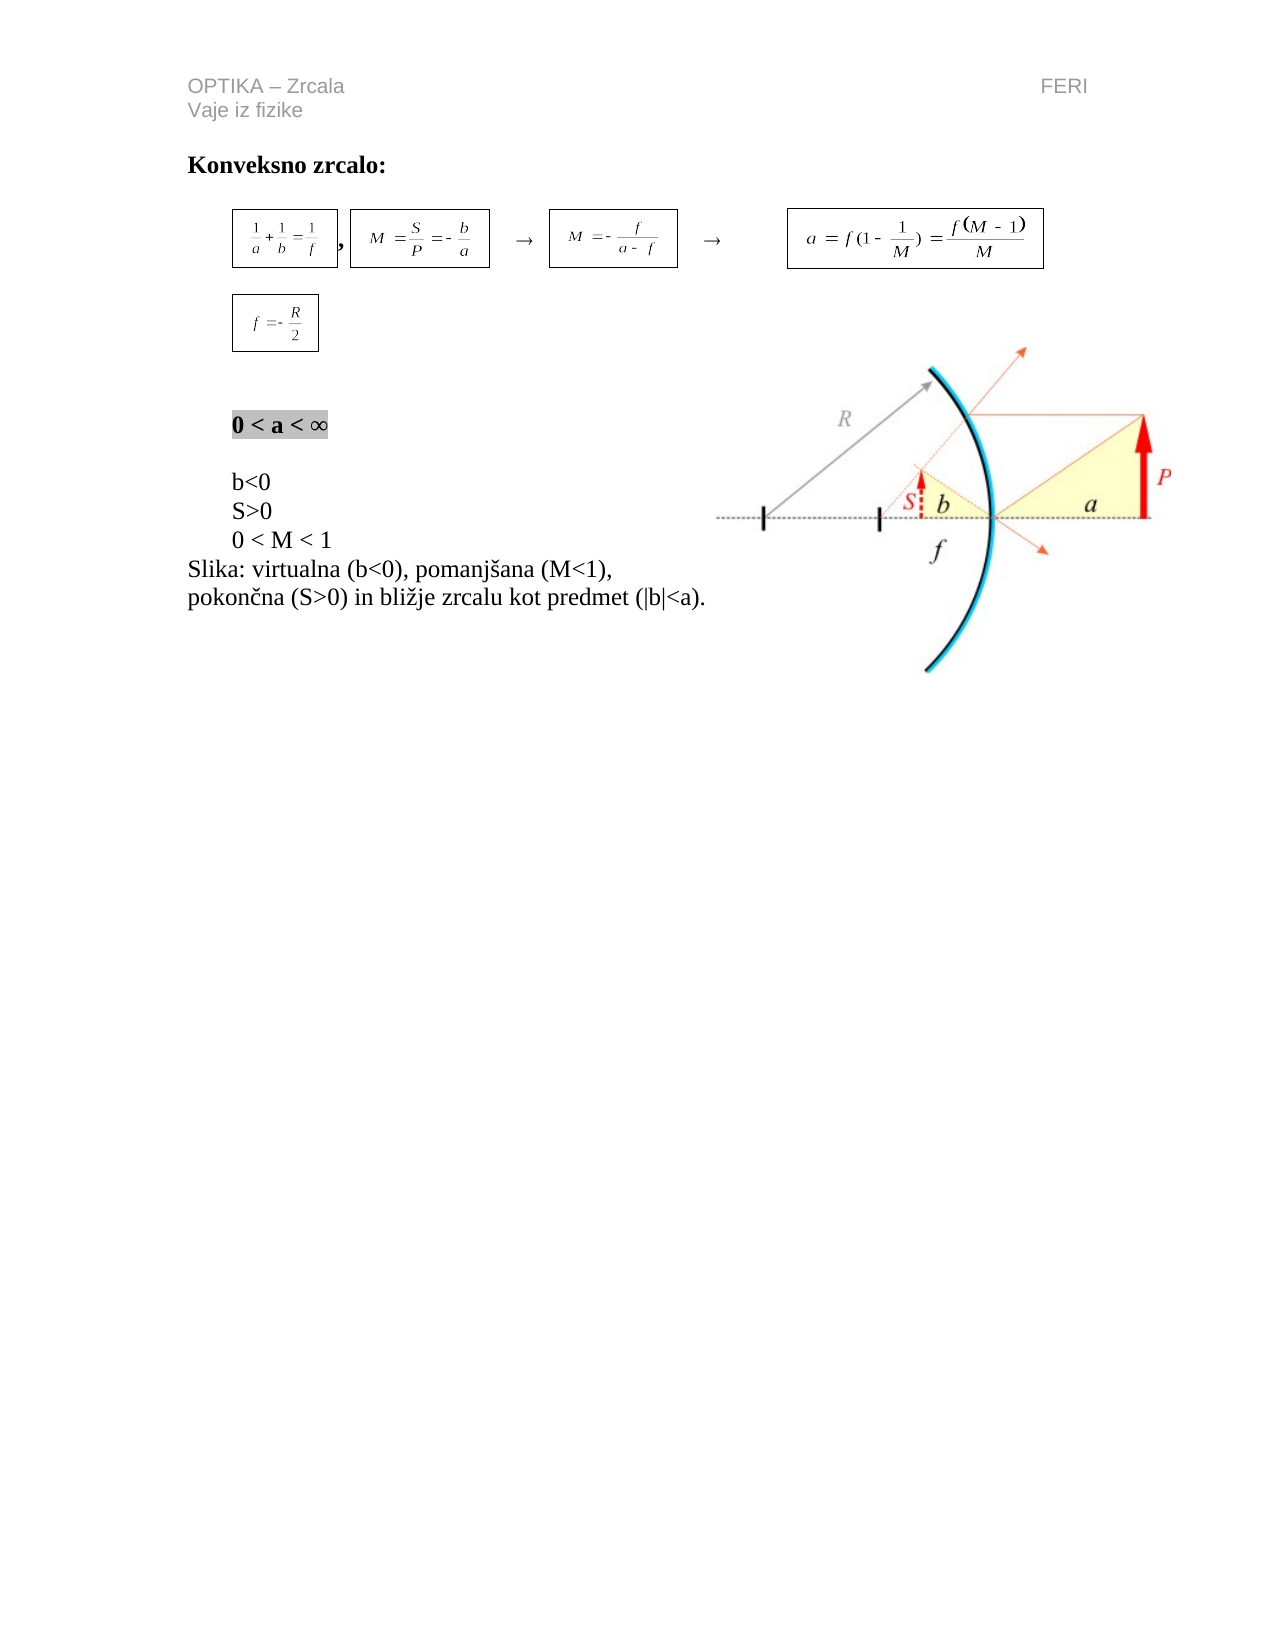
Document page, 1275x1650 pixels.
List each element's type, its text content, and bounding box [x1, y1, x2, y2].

text [1044, 207, 1088, 269]
text pokončna (S>0) in bližje zrcalu kot predmet (|b|<a). [187, 582, 713, 611]
text ,   [187, 207, 1043, 269]
text b<0 [232, 467, 713, 496]
text 0 < M < 1 [232, 525, 713, 554]
text Slika: virtualna (b<0), pomanjšana (M<1), [187, 554, 713, 582]
text 0 < a < ∞ [232, 410, 713, 439]
text S>0 [232, 496, 713, 525]
picture [714, 347, 1172, 674]
text Konveksno zrcalo: [187, 150, 1088, 179]
